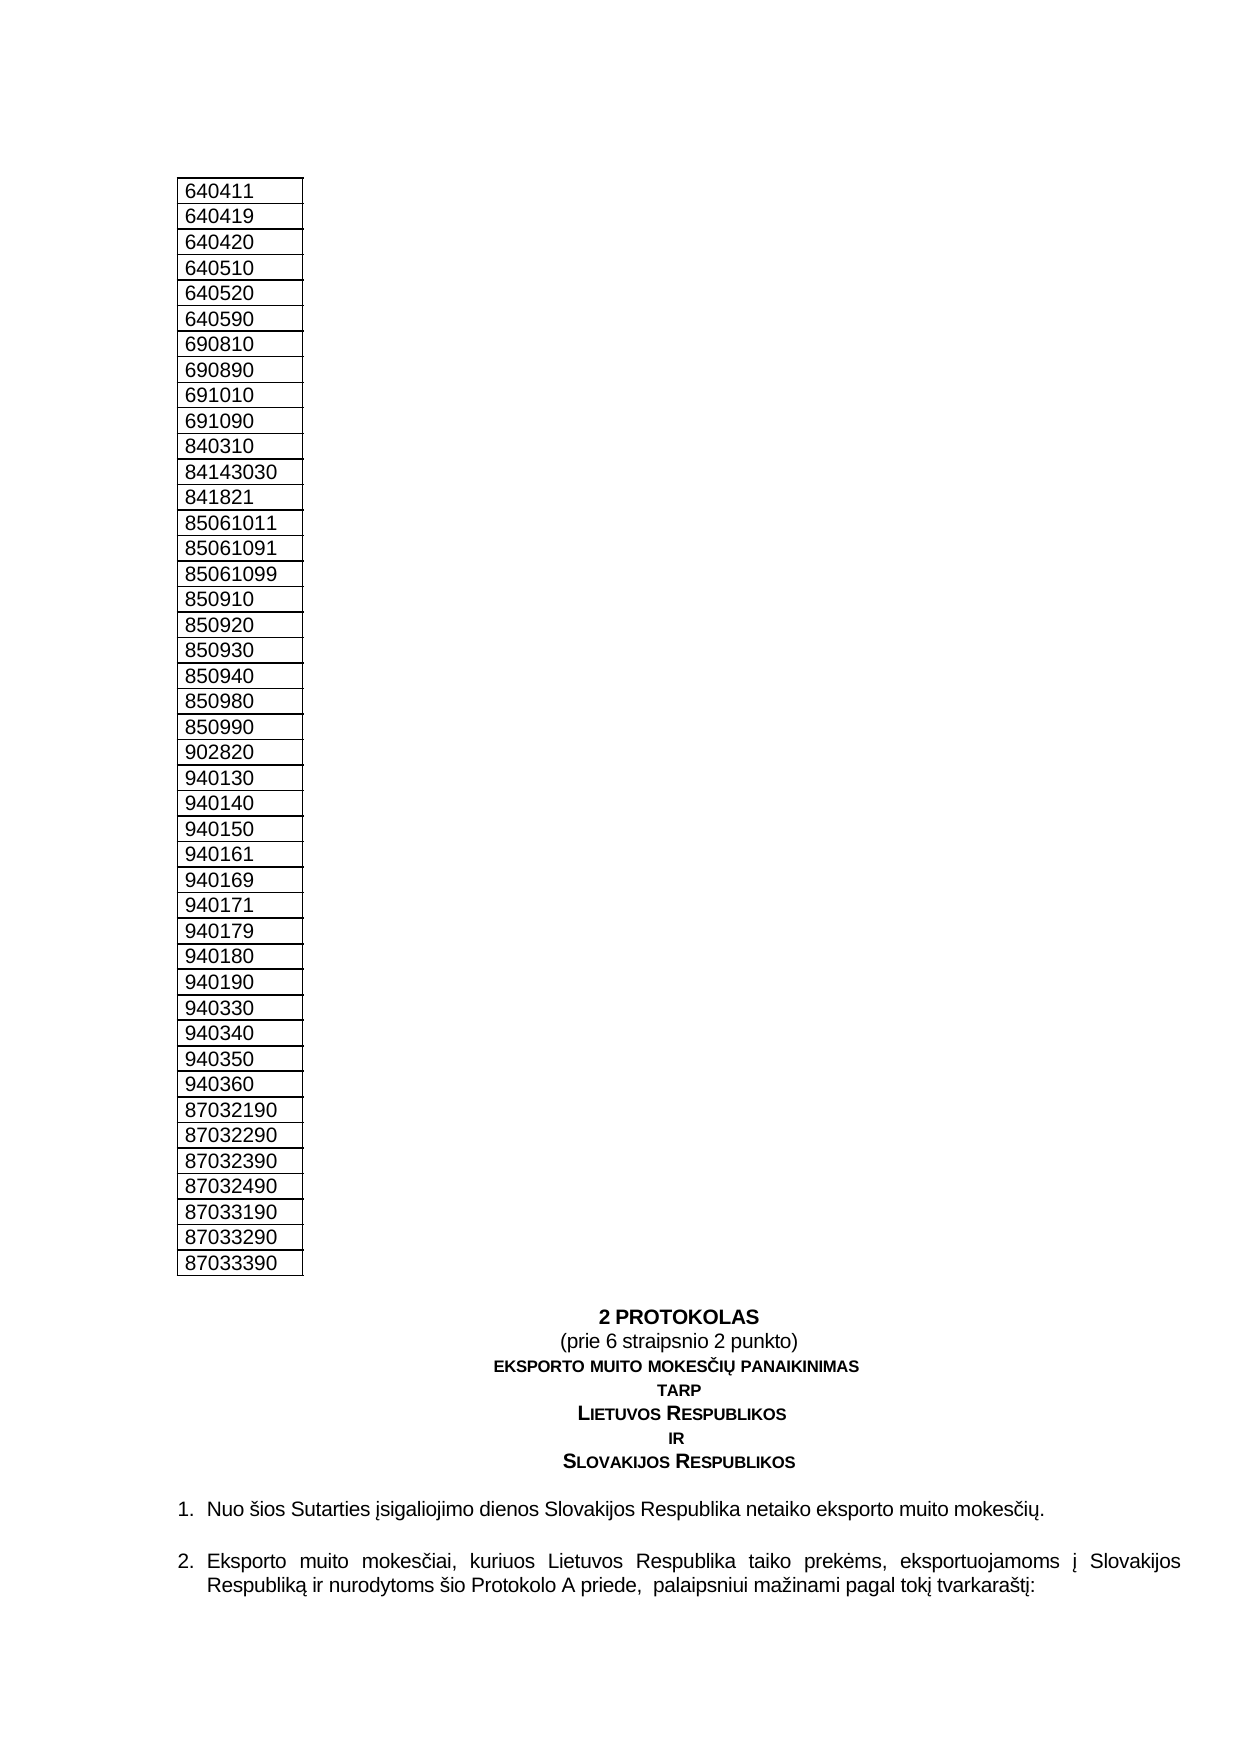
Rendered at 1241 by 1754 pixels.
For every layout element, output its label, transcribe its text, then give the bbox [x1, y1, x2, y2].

table_cell 85061099 [178, 562, 302, 586]
table_cell 940360 [178, 1072, 302, 1096]
table_cell 640419 [178, 204, 302, 228]
table_cell 85061011 [178, 511, 302, 534]
table_cell 940330 [178, 996, 302, 1019]
table_cell 87033390 [178, 1251, 302, 1274]
table_cell 940179 [178, 919, 302, 943]
table_cell 850930 [178, 638, 302, 662]
table_cell 85061091 [178, 536, 302, 560]
table_cell 691090 [178, 408, 302, 432]
table_cell 87032490 [178, 1174, 302, 1198]
table_cell 940340 [178, 1021, 302, 1045]
table_cell 940190 [178, 970, 302, 994]
table_cell 902820 [178, 740, 302, 764]
table_cell 850920 [178, 613, 302, 637]
table_cell 850940 [178, 664, 302, 688]
table_cell 850980 [178, 689, 302, 713]
table_cell 87033290 [178, 1225, 302, 1249]
table_cell 691010 [178, 383, 302, 407]
table_cell 690810 [178, 332, 302, 356]
table_cell 940180 [178, 945, 302, 968]
table_cell 940169 [178, 868, 302, 892]
text 2 PROTOKOLAS [177, 1305, 1181, 1329]
table_cell 940350 [178, 1047, 302, 1070]
table_cell 690890 [178, 357, 302, 381]
table_cell 87032390 [178, 1149, 302, 1172]
text ir [177, 1425, 1181, 1449]
text Slovakijos Respublikos [177, 1449, 1181, 1473]
table_cell 87032190 [178, 1098, 302, 1121]
text Lietuvos Respublikos [183, 1401, 1181, 1425]
table_cell 940161 [178, 842, 302, 866]
text eksporto muito mokesčių panaikinimas [177, 1353, 1181, 1377]
text tarp [177, 1377, 1181, 1401]
text 1. Nuo šios Sutarties įsigaliojimo dienos Slovakijos Respublika netaiko eksporto muito mokesčių. [177, 1497, 1181, 1521]
table_cell 850990 [178, 715, 302, 739]
table_cell 850910 [178, 587, 302, 611]
table_cell 940130 [178, 766, 302, 790]
table_cell 940140 [178, 791, 302, 815]
table_cell 841821 [178, 485, 302, 509]
table_cell 640420 [178, 230, 302, 254]
table_cell 640510 [178, 255, 302, 279]
table_cell 640520 [178, 281, 302, 305]
table_cell 84143030 [178, 460, 302, 483]
table_cell 940171 [178, 893, 302, 917]
text (prie 6 straipsnio 2 punkto) [177, 1329, 1181, 1353]
table_cell 640411 [178, 179, 302, 203]
table_cell 940150 [178, 817, 302, 841]
table_cell 87032290 [178, 1123, 302, 1147]
table_cell 840310 [178, 434, 302, 458]
table_cell 640590 [178, 306, 302, 330]
table_cell 87033190 [178, 1200, 302, 1223]
text 2. Eksporto muito mokesčiai, kuriuos Lietuvos Respublika taiko prekėms, eksportuojamoms į Slovakijos Respubliką ir nurodytoms šio Protokolo A priede, palaipsniui mažinami pagal tokį tvarkaraštį: [177, 1549, 1181, 1597]
